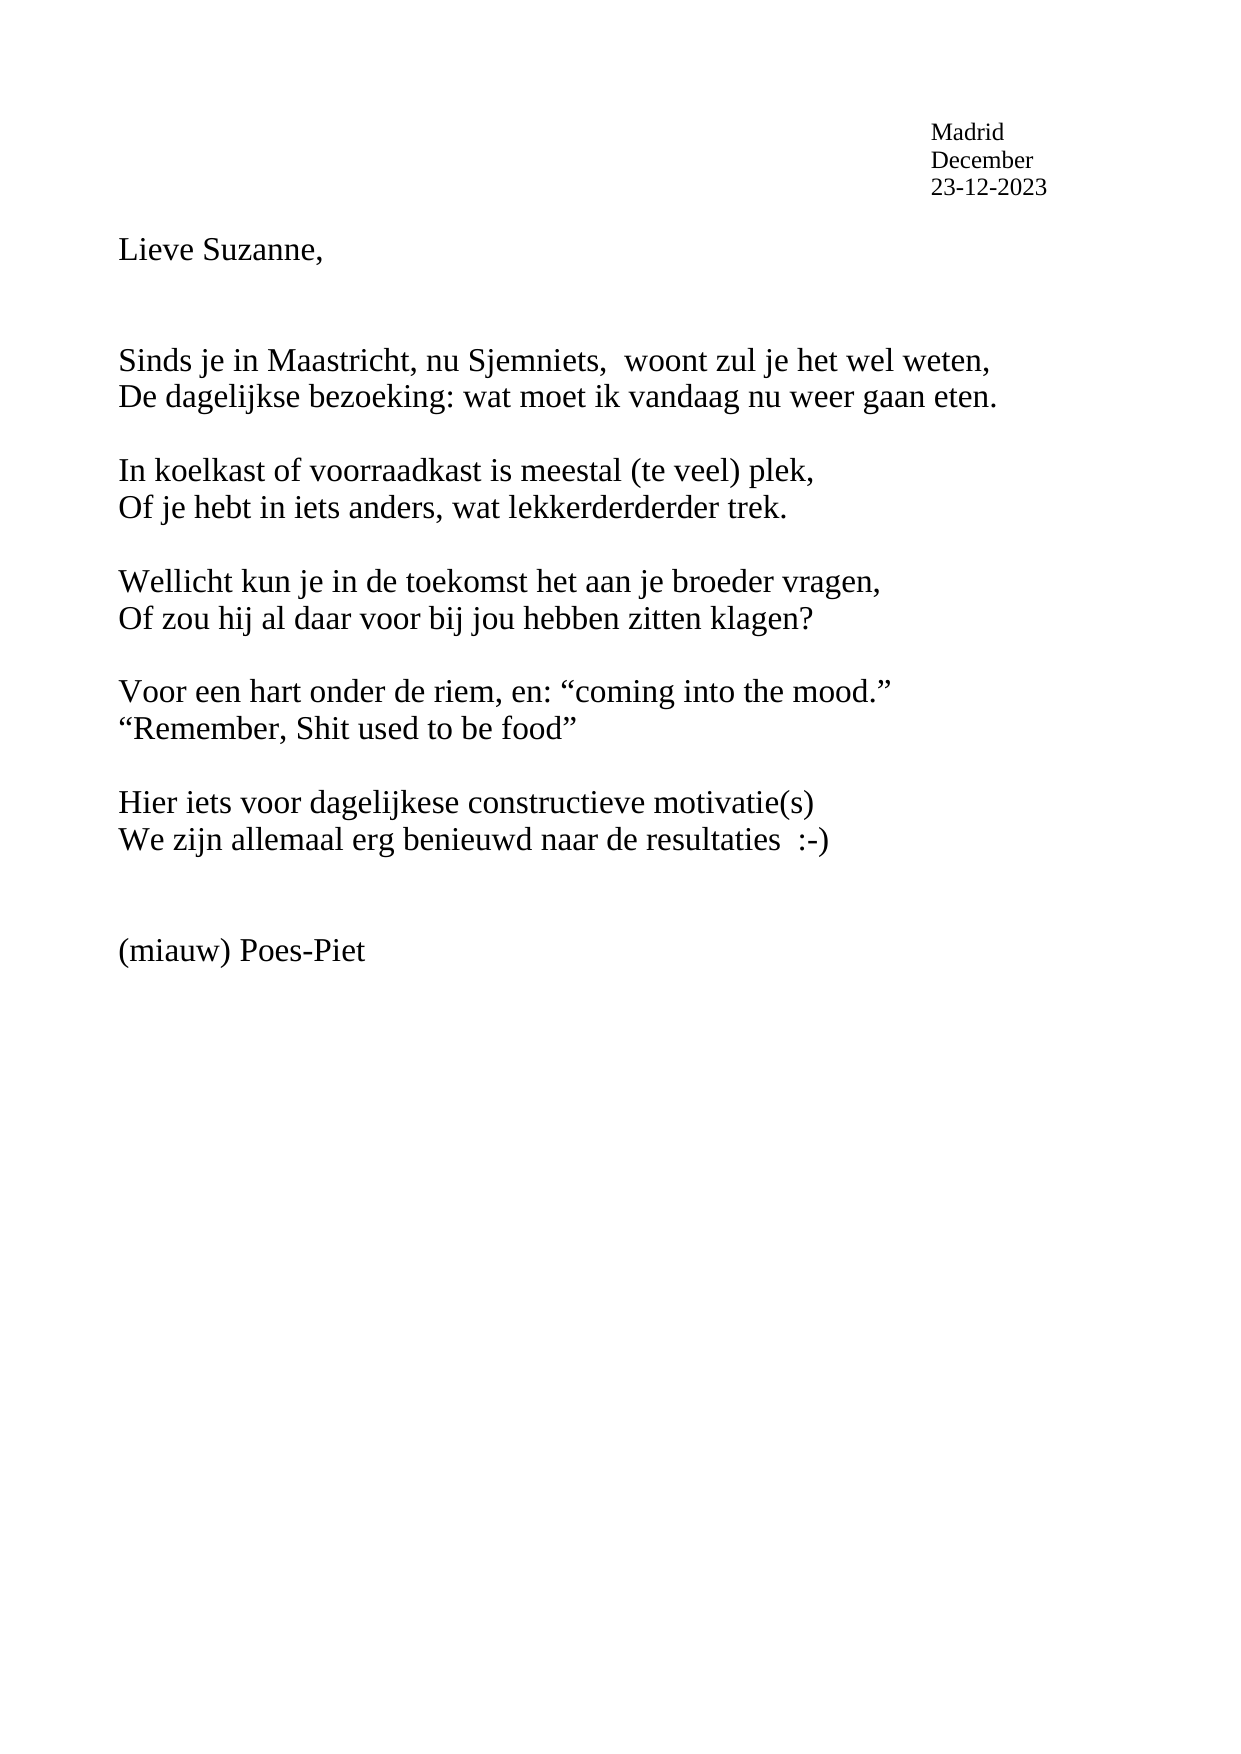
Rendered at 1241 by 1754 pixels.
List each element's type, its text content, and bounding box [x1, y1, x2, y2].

text De dagelijkse bezoeking: wat moet ik vandaag nu weer gaan eten. [118, 378, 1122, 415]
text Hier iets voor dagelijkese constructieve motivatie(s) [118, 784, 1122, 821]
text Lieve Suzanne, [118, 231, 1122, 268]
text In koelkast of voorraadkast is meestal (te veel) plek, [118, 452, 1122, 489]
text Of zou hij al daar voor bij jou hebben zitten klagen? [118, 599, 1122, 636]
text Sinds je in Maastricht, nu Sjemniets, woont zul je het wel weten, [118, 341, 1122, 378]
text Of je hebt in iets anders, wat lekkerderderder trek. [118, 489, 1122, 526]
text We zijn allemaal erg benieuwd naar de resultaties :-) [118, 821, 1122, 858]
text Wellicht kun je in de toekomst het aan je broeder vragen, [118, 563, 1122, 599]
text (miauw) Poes-Piet [118, 931, 1122, 968]
text “Remember, Shit used to be food” [118, 710, 1122, 747]
text Voor een hart onder de riem, en: “coming into the mood.” [118, 673, 1122, 710]
